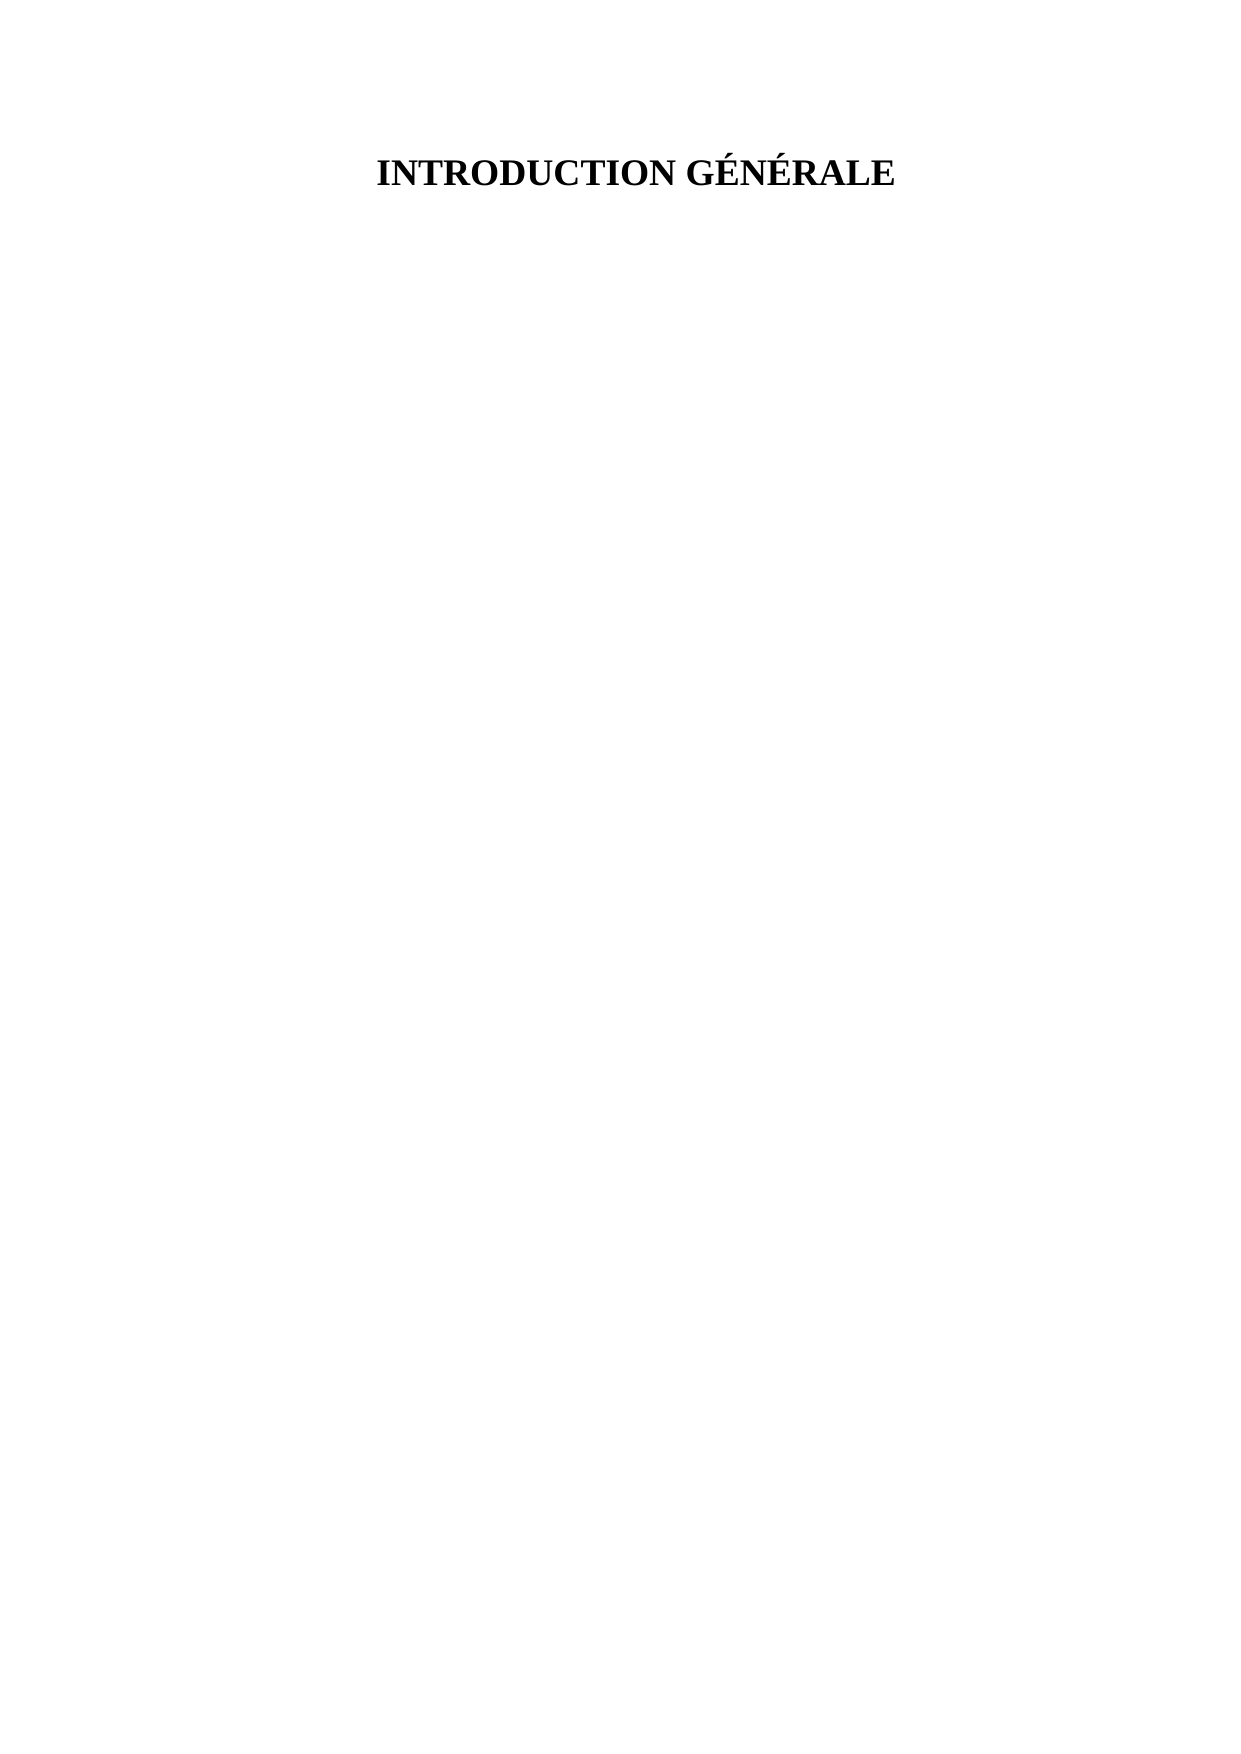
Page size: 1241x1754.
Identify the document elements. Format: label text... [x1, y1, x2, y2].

text INTRODUCTION GÉNÉRALE [187, 150, 1094, 193]
